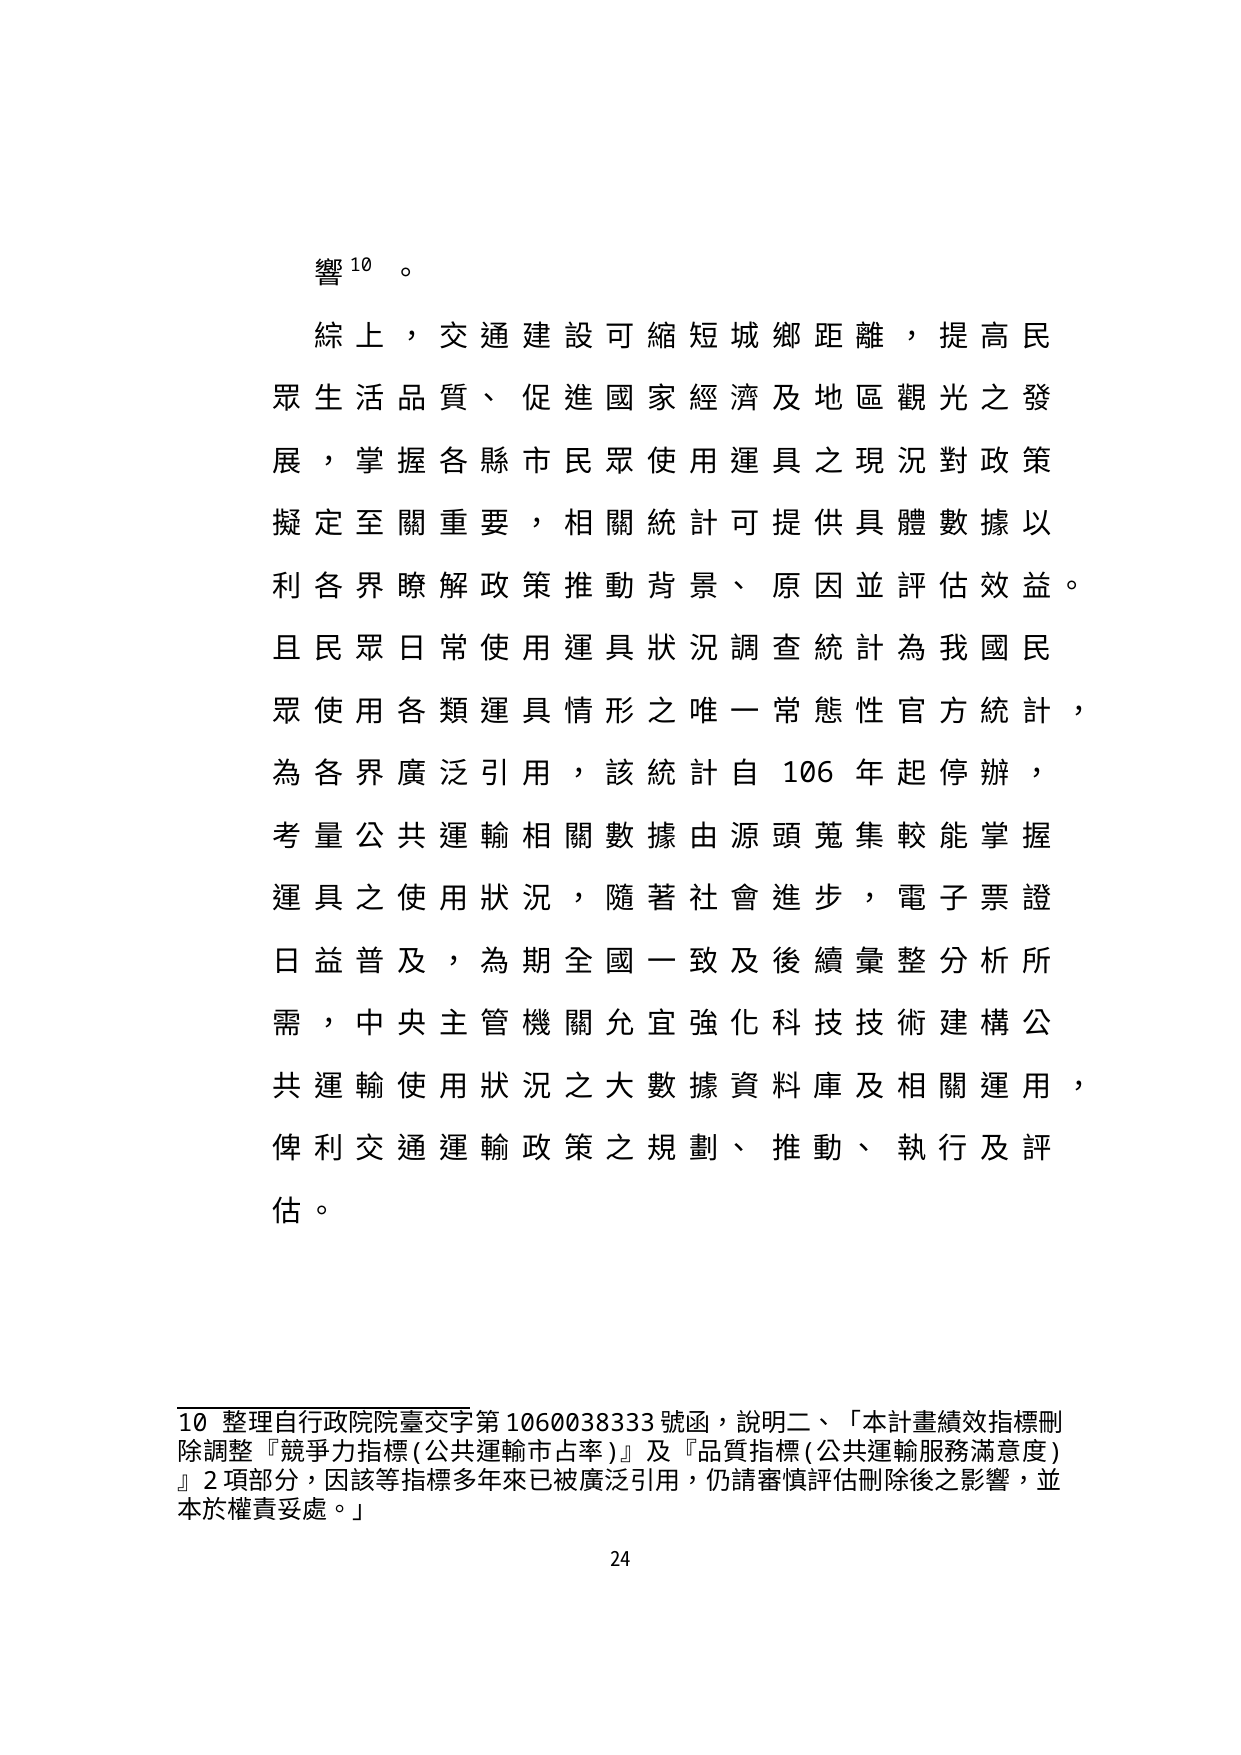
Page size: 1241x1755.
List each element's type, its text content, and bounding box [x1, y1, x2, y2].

text 此外，該統計亦為運輸業者經營措施及學術機構研究分析之重要參考，停辦該調查後，我國各縣市民眾使用各類運具情形及市占率資訊闕如，且行政院於「公路公共運輸多元推升計畫(106-109年)」修正計畫核定函中表示，該等指標多年來已被廣泛引用，請交通部審慎評估刪除後之影響。 [271, 229, 1058, 292]
text 綜上，交通建設可縮短城鄉距離，提高民眾生活品質、促進國家經濟及地區觀光之發展，掌握各縣市民眾使用運具之現況對政策擬定至關重要，相關統計可提供具體數據以利各界瞭解政策推動背景、原因並評估效益。且民眾日常使用運具狀況調查統計為我國民眾使用各類運具情形之唯一常態性官方統計，為各界廣泛引用，該統計自106年起停辦，考量公共運輸相關數據由源頭蒐集較能掌握運具之使用狀況，隨著社會進步，電子票證日益普及，為期全國一致及後續彙整分析所需，中央主管機關允宜強化科技技術建構公共運輸使用狀況之大數據資料庫及相關運用，俾利交通運輸政策之規劃、推動、執行及評估。 [242, 292, 1058, 1229]
text 整理自行政院院臺交字第1060038333號函，說明二、「本計畫績效指標刪除調整『競爭力指標(公共運輸市占率)』及『品質指標(公共運輸服務滿意度)』2項部分，因該等指標多年來已被廣泛引用，仍請審慎評估刪除後之影響，並本於權責妥處。」 [177, 1408, 1063, 1525]
